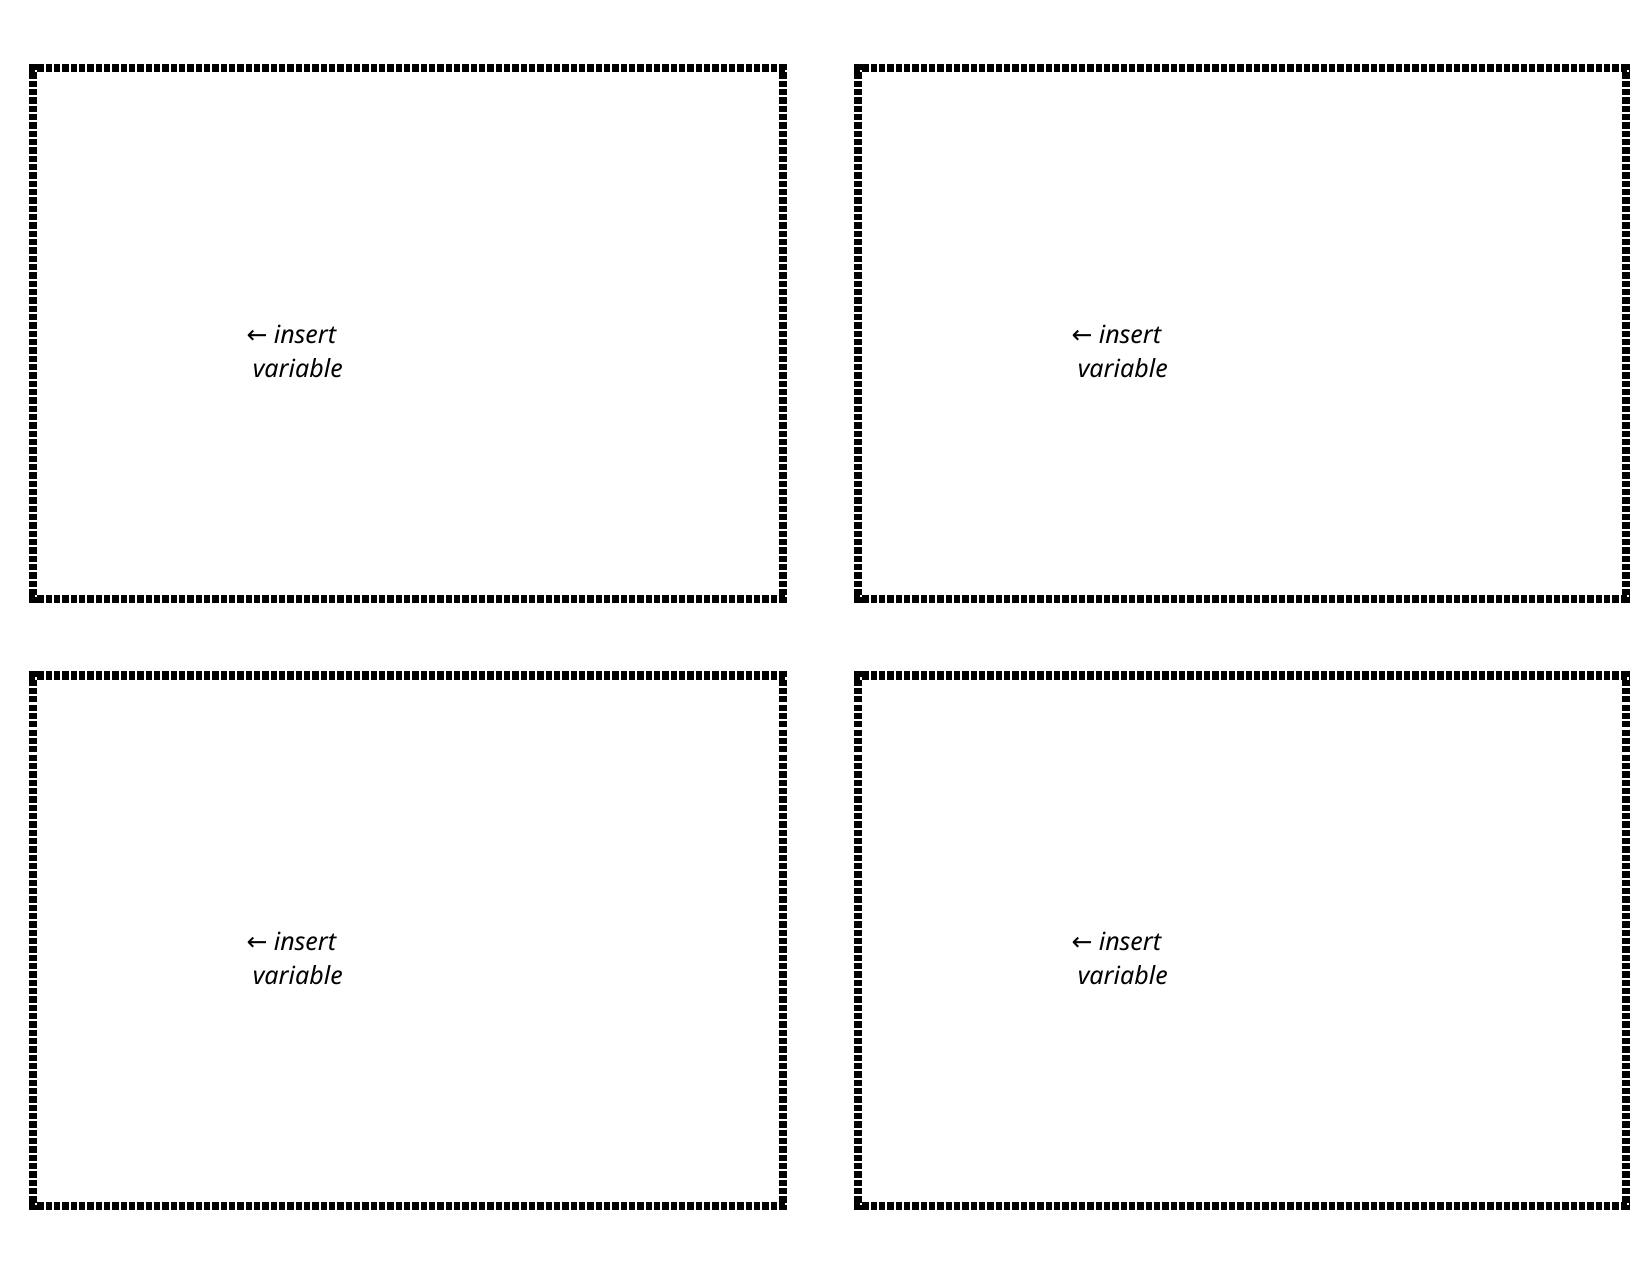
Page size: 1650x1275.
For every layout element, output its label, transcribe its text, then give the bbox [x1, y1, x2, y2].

table_header [783, 64, 858, 595]
table_header ← insert variable [33, 671, 783, 1202]
table_header [783, 671, 858, 1202]
table_header ← insert variable [858, 671, 1626, 1202]
table_header ← insert variable [33, 64, 783, 595]
table_header ← insert variable [858, 64, 1626, 595]
